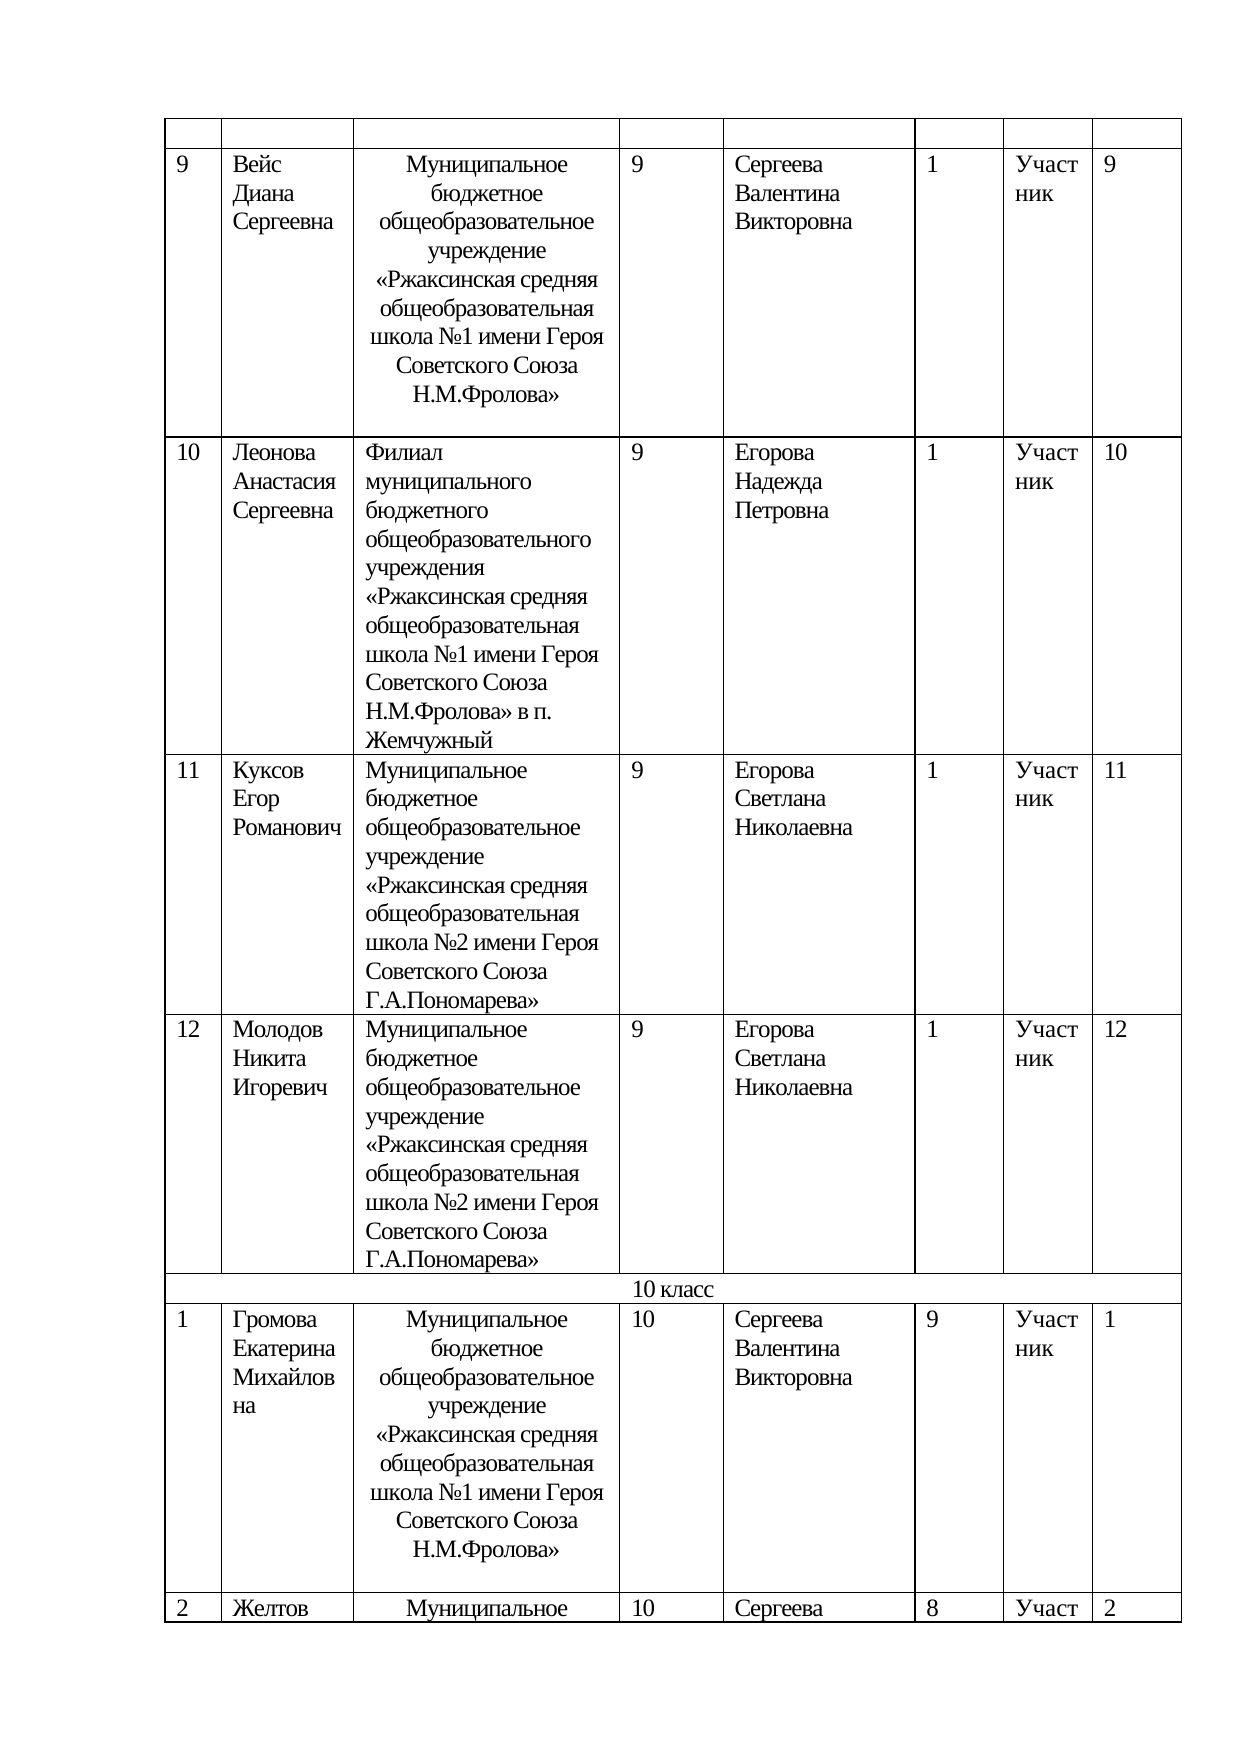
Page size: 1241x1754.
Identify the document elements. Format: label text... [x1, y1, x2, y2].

table_cell 1 [916, 438, 1003, 754]
table_cell Муниципальное бюджетное общеобразовательное учреждение «Ржаксинская средняя общеобразовательная школа №2 имени Героя Советского Союза Г.А.Пономарева» [354, 755, 619, 1013]
table_cell 9 [620, 1015, 723, 1273]
table_cell Желтов [222, 1593, 353, 1621]
table_cell Участник [1004, 438, 1092, 754]
table_cell Участник [1004, 1304, 1092, 1592]
table_cell 8 [916, 1593, 1003, 1621]
table_cell [222, 119, 353, 148]
table_cell Сергеева [724, 1593, 914, 1621]
table_cell Сергеева Валентина Викторовна [724, 149, 914, 436]
table_cell Участник [1004, 1015, 1092, 1273]
table_cell 9 [620, 755, 723, 1013]
table_cell 9 [1093, 149, 1181, 436]
table_cell Филиал муниципального бюджетного общеобразовательного учреждения «Ржаксинская средняя общеобразовательная школа №1 имени Героя Советского Союза Н.М.Фролова» в п. Жемчужный [354, 438, 619, 754]
table_cell Куксов Егор Романович [222, 755, 353, 1013]
table_cell 11 [166, 755, 221, 1013]
table_cell 2 [1093, 1593, 1181, 1621]
table_cell Молодов Никита Игоревич [222, 1015, 353, 1273]
table_cell 11 [1093, 755, 1181, 1013]
table_cell Участник [1004, 755, 1092, 1013]
table_cell Муниципальное бюджетное общеобразовательное учреждение «Ржаксинская средняя общеобразовательная школа №1 имени Героя Советского Союза Н.М.Фролова» [354, 149, 619, 436]
table_cell Громова Екатерина Михайловна [222, 1304, 353, 1592]
table_cell [166, 119, 221, 148]
table_cell 10 [620, 1593, 723, 1621]
table_cell Участ [1004, 1593, 1092, 1621]
table_cell 1 [916, 1015, 1003, 1273]
table_cell 1 [916, 755, 1003, 1013]
table_cell 10 [166, 438, 221, 754]
table_cell Муниципальное [354, 1593, 619, 1621]
table_cell Сергеева Валентина Викторовна [724, 1304, 914, 1592]
table_cell Егорова Светлана Николаевна [724, 1015, 914, 1273]
table_cell [916, 119, 1003, 148]
table_cell [1004, 119, 1092, 148]
table_cell 9 [620, 438, 723, 754]
table_cell 2 [166, 1593, 221, 1621]
table_cell 10 [620, 1304, 723, 1592]
table_cell Леонова Анастасия Сергеевна [222, 438, 353, 754]
table_cell 1 [916, 149, 1003, 436]
table_cell [354, 119, 619, 148]
table_cell 9 [916, 1304, 1003, 1592]
table_cell 9 [166, 149, 221, 436]
table_cell [1093, 119, 1181, 148]
table_cell 10 [1093, 438, 1181, 754]
table_cell 12 [166, 1015, 221, 1273]
table_cell [620, 119, 723, 148]
table_cell 9 [620, 149, 723, 436]
table_cell Участник [1004, 149, 1092, 436]
table_cell Муниципальное бюджетное общеобразовательное учреждение «Ржаксинская средняя общеобразовательная школа №1 имени Героя Советского Союза Н.М.Фролова» [354, 1304, 619, 1592]
table_cell Вейс Диана Сергеевна [222, 149, 353, 436]
table_cell 10 класс [166, 1274, 1181, 1303]
table_cell 12 [1093, 1015, 1181, 1273]
table_cell Егорова Надежда Петровна [724, 438, 914, 754]
table_cell 1 [166, 1304, 221, 1592]
table_cell Муниципальное бюджетное общеобразовательное учреждение «Ржаксинская средняя общеобразовательная школа №2 имени Героя Советского Союза Г.А.Пономарева» [354, 1015, 619, 1273]
table_cell Егорова Светлана Николаевна [724, 755, 914, 1013]
table_cell [724, 119, 914, 148]
table_cell 1 [1093, 1304, 1181, 1592]
